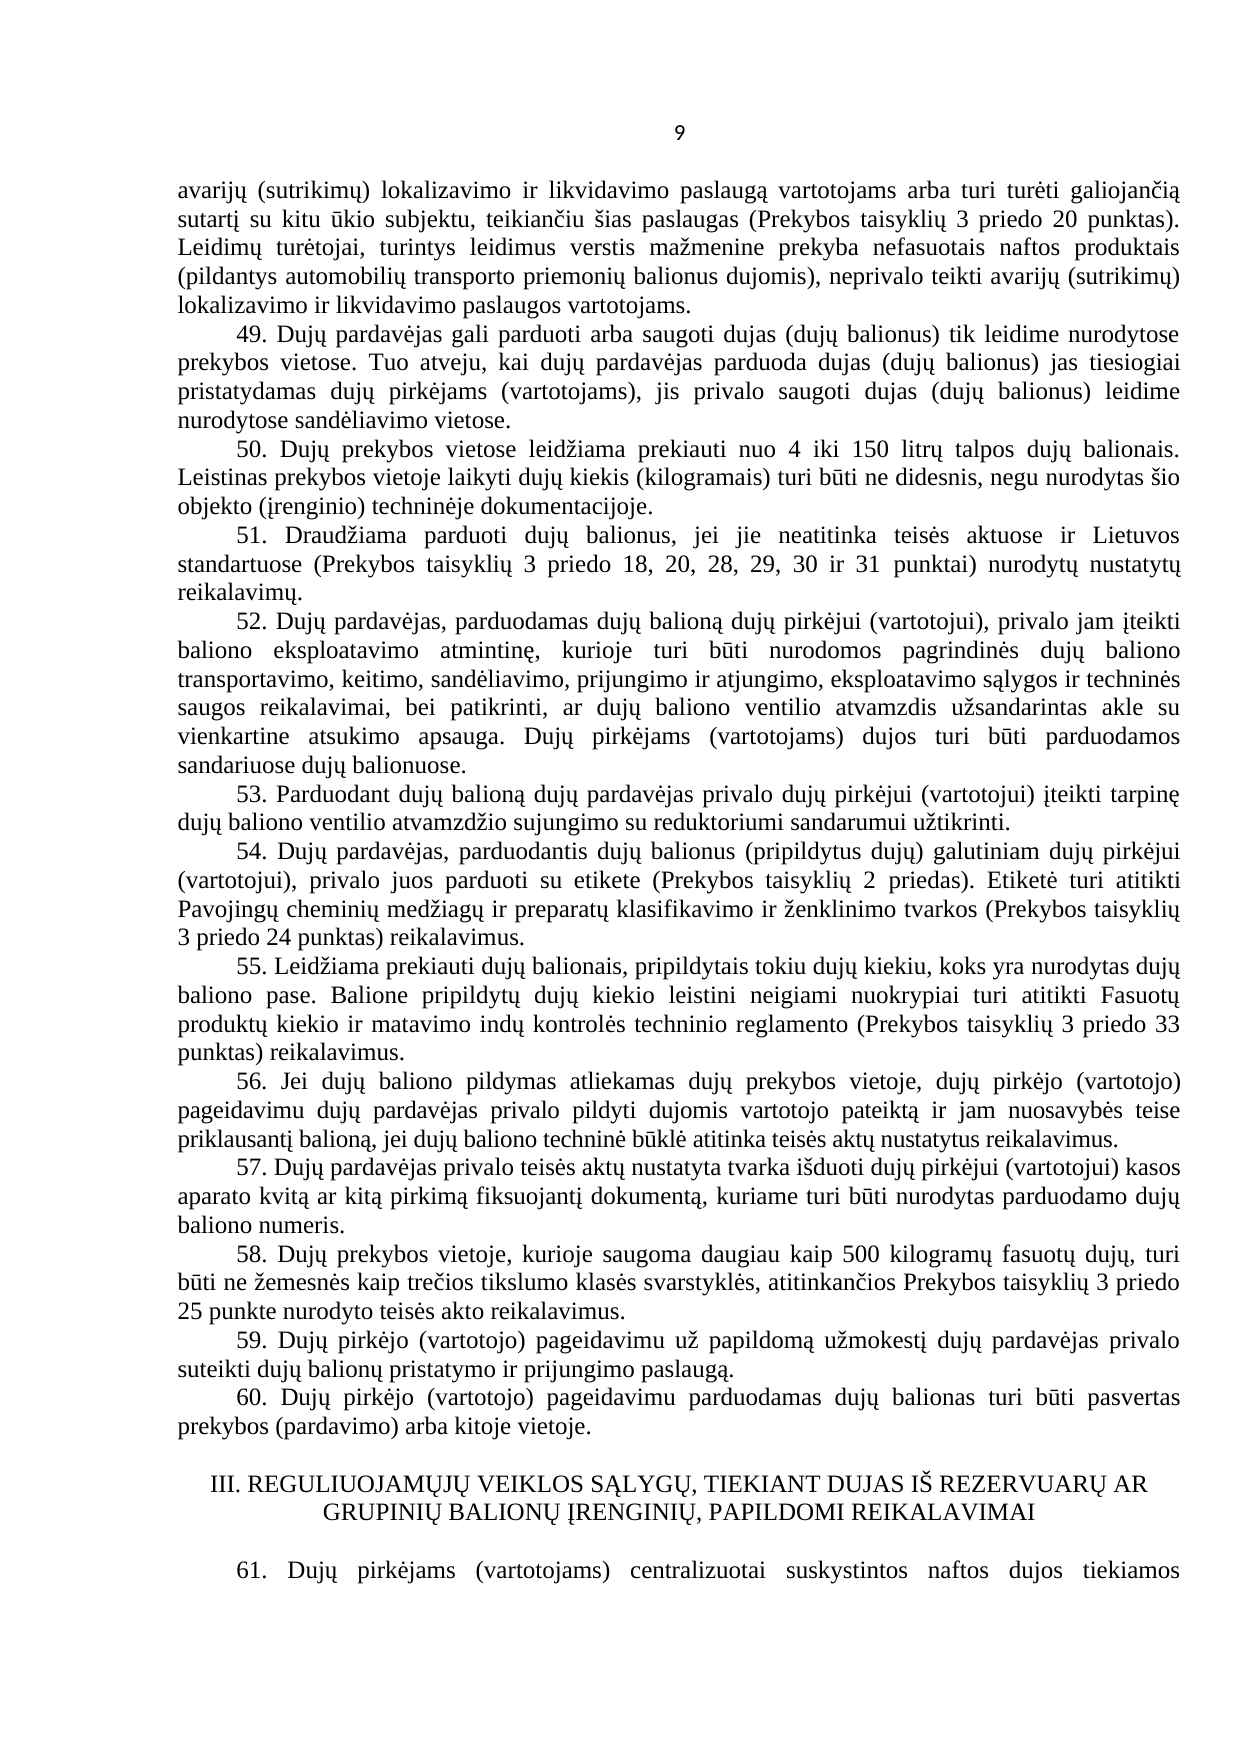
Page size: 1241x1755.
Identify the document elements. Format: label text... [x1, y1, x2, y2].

text 53. Parduodant dujų balioną dujų pardavėjas privalo dujų pirkėjui (vartotojui) įteikti tarpinę dujų baliono ventilio atvamzdžio sujungimo su reduktoriumi sandarumui užtikrinti. [177, 779, 1181, 836]
text 59. Dujų pirkėjo (vartotojo) pageidavimu už papildomą užmokestį dujų pardavėjas privalo suteikti dujų balionų pristatymo ir prijungimo paslaugą. [177, 1325, 1181, 1382]
text 56. Jei dujų baliono pildymas atliekamas dujų prekybos vietoje, dujų pirkėjo (vartotojo) pageidavimu dujų pardavėjas privalo pildyti dujomis vartotojo pateiktą ir jam nuosavybės teise priklausantį balioną, jei dujų baliono techninė būklė atitinka teisės aktų nustatytus reikalavimus. [177, 1066, 1181, 1152]
text avarijų (sutrikimų) lokalizavimo ir likvidavimo paslaugą vartotojams arba turi turėti galiojančią sutartį su kitu ūkio subjektu, teikiančiu šias paslaugas (Prekybos taisyklių 3 priedo 20 punktas). Leidimų turėtojai, turintys leidimus verstis mažmenine prekyba nefasuotais naftos produktais (pildantys automobilių transporto priemonių balionus dujomis), neprivalo teikti avarijų (sutrikimų) lokalizavimo ir likvidavimo paslaugos vartotojams. [177, 175, 1181, 319]
text 51. Draudžiama parduoti dujų balionus, jei jie neatitinka teisės aktuose ir Lietuvos standartuose (Prekybos taisyklių 3 priedo 18, 20, 28, 29, 30 ir 31 punktai) nurodytų nustatytų reikalavimų. [177, 520, 1181, 606]
text 52. Dujų pardavėjas, parduodamas dujų balioną dujų pirkėjui (vartotojui), privalo jam įteikti baliono eksploatavimo atmintinę, kurioje turi būti nurodomos pagrindinės dujų baliono transportavimo, keitimo, sandėliavimo, prijungimo ir atjungimo, eksploatavimo sąlygos ir techninės saugos reikalavimai, bei patikrinti, ar dujų baliono ventilio atvamzdis užsandarintas akle su vienkartine atsukimo apsauga. Dujų pirkėjams (vartotojams) dujos turi būti parduodamos sandariuose dujų balionuose. [177, 606, 1181, 779]
text 49. Dujų pardavėjas gali parduoti arba saugoti dujas (dujų balionus) tik leidime nurodytose prekybos vietose. Tuo atveju, kai dujų pardavėjas parduoda dujas (dujų balionus) jas tiesiogiai pristatydamas dujų pirkėjams (vartotojams), jis privalo saugoti dujas (dujų balionus) leidime nurodytose sandėliavimo vietose. [177, 319, 1181, 434]
text 58. Dujų prekybos vietoje, kurioje saugoma daugiau kaip 500 kilogramų fasuotų dujų, turi būti ne žemesnės kaip trečios tikslumo klasės svarstyklės, atitinkančios Prekybos taisyklių 3 priedo 25 punkte nurodyto teisės akto reikalavimus. [177, 1239, 1181, 1325]
text 61. Dujų pirkėjams (vartotojams) centralizuotai suskystintos naftos dujos tiekiamos [177, 1555, 1181, 1584]
text 55. Leidžiama prekiauti dujų balionais, pripildytais tokiu dujų kiekiu, koks yra nurodytas dujų baliono pase. Balione pripildytų dujų kiekio leistini neigiami nuokrypiai turi atitikti Fasuotų produktų kiekio ir matavimo indų kontrolės techninio reglamento (Prekybos taisyklių 3 priedo 33 punktas) reikalavimus. [177, 951, 1181, 1066]
text 50. Dujų prekybos vietose leidžiama prekiauti nuo 4 iki 150 litrų talpos dujų balionais. Leistinas prekybos vietoje laikyti dujų kiekis (kilogramais) turi būti ne didesnis, negu nurodytas šio objekto (įrenginio) techninėje dokumentacijoje. [177, 434, 1181, 520]
text III. REGULIUOJAMŲJŲ VEIKLOS SĄLYGŲ, TIEKIANT DUJAS IŠ REZERVUARŲ AR GRUPINIŲ BALIONŲ ĮRENGINIŲ, PAPILDOMI REIKALAVIMAI [177, 1469, 1181, 1526]
text 60. Dujų pirkėjo (vartotojo) pageidavimu parduodamas dujų balionas turi būti pasvertas prekybos (pardavimo) arba kitoje vietoje. [177, 1382, 1181, 1440]
text 57. Dujų pardavėjas privalo teisės aktų nustatyta tvarka išduoti dujų pirkėjui (vartotojui) kasos aparato kvitą ar kitą pirkimą fiksuojantį dokumentą, kuriame turi būti nurodytas parduodamo dujų baliono numeris. [177, 1152, 1181, 1239]
text 54. Dujų pardavėjas, parduodantis dujų balionus (pripildytus dujų) galutiniam dujų pirkėjui (vartotojui), privalo juos parduoti su etikete (Prekybos taisyklių 2 priedas). Etiketė turi atitikti Pavojingų cheminių medžiagų ir preparatų klasifikavimo ir ženklinimo tvarkos (Prekybos taisyklių 3 priedo 24 punktas) reikalavimus. [177, 836, 1181, 951]
